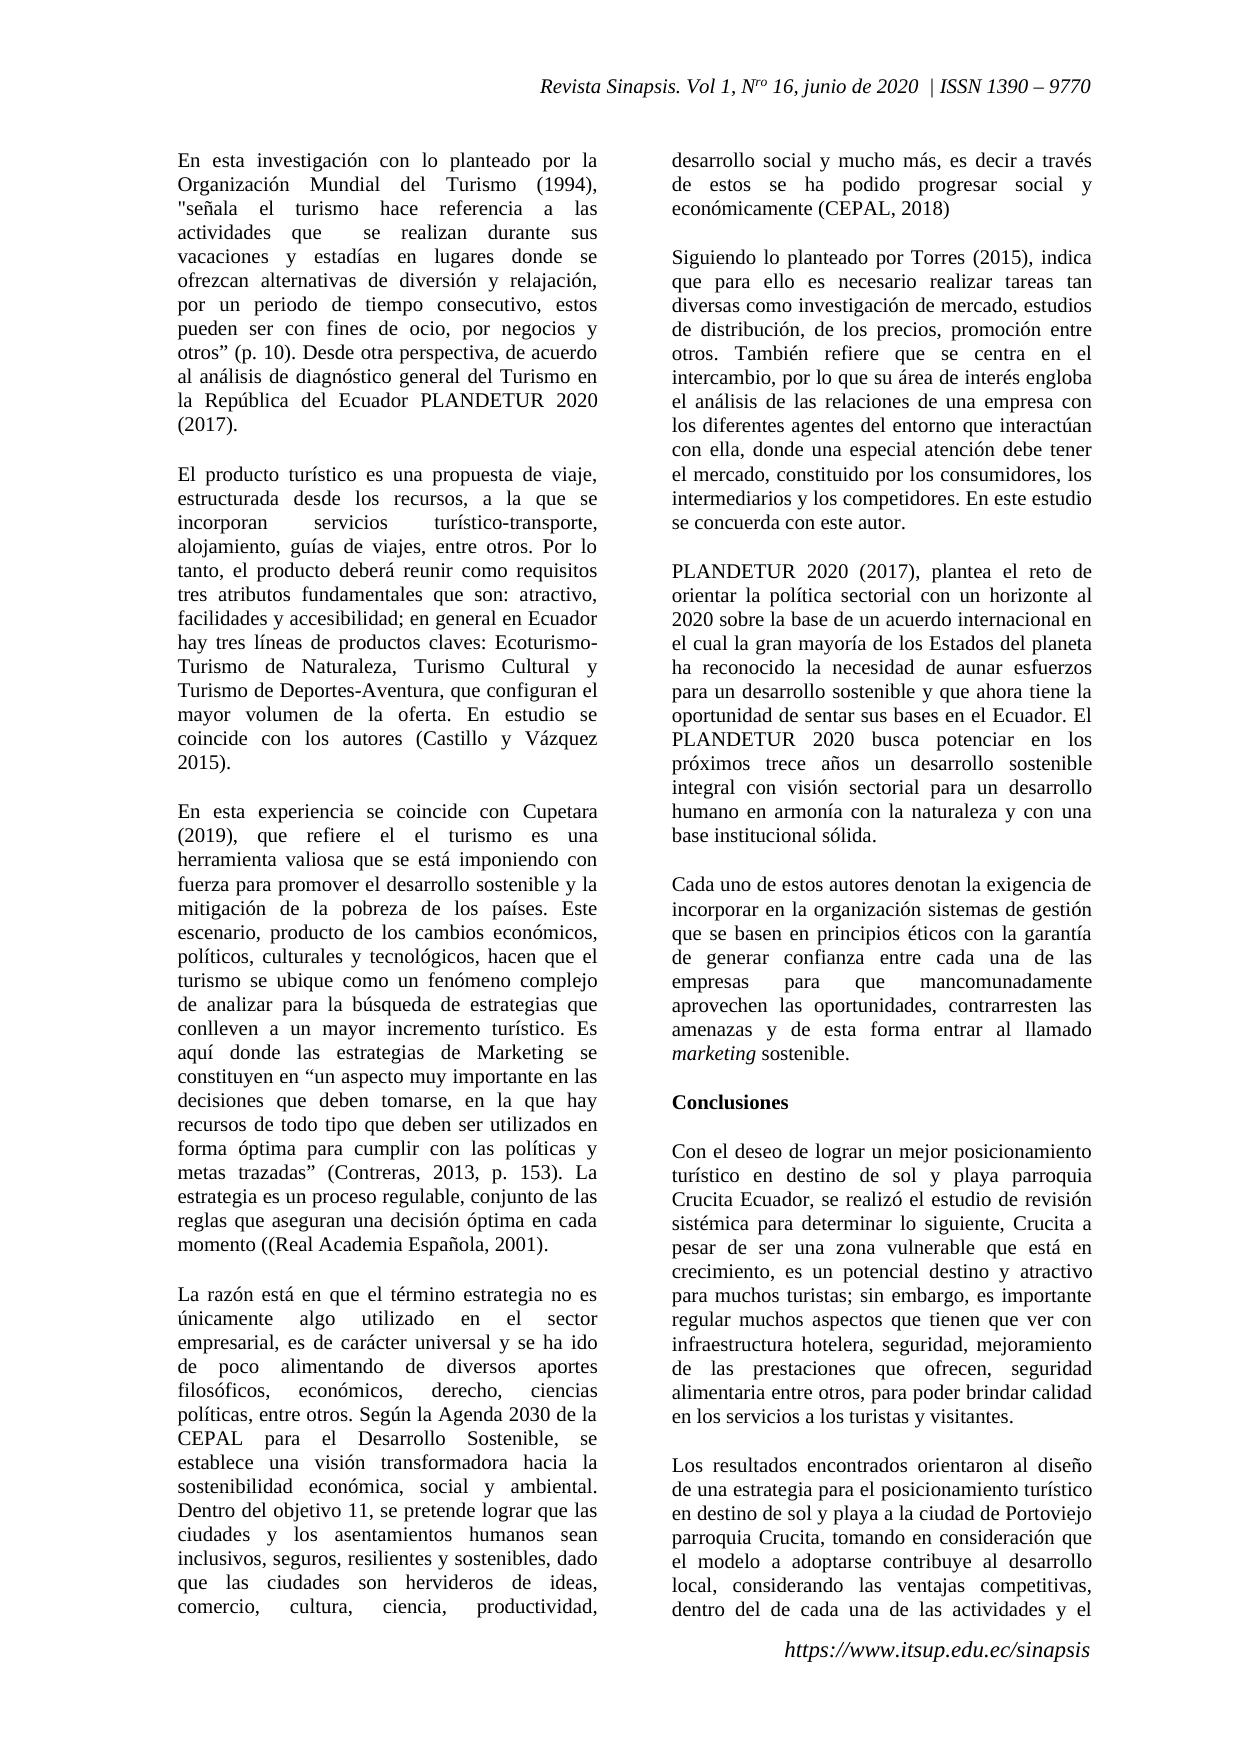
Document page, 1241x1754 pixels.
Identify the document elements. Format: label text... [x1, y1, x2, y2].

text Cada uno de estos autores denotan la exigencia de incorporar en la organización sistemas de gestión que se basen en principios éticos con la garantía de generar confianza entre cada una de las empresas para que mancomunadamente aprovechen las oportunidades, contrarresten las amenazas y de esta forma entrar al llamado marketing sostenible. [672, 872, 1092, 1065]
text En esta investigación con lo planteado por la Organización Mundial del Turismo (1994), "señala el turismo hace referencia a las actividades que se realizan durante sus vacaciones y estadías en lugares donde se ofrezcan alternativas de diversión y relajación, por un periodo de tiempo consecutivo, estos pueden ser con fines de ocio, por negocios y otros” (p. 10). Desde otra perspectiva, de acuerdo al análisis de diagnóstico general del Turismo en la República del Ecuador PLANDETUR 2020 (2017). [177, 148, 598, 436]
text Los resultados encontrados orientaron al diseño de una estrategia para el posicionamiento turístico en destino de sol y playa a la ciudad de Portoviejo parroquia Crucita, tomando en consideración que el modelo a adoptarse contribuye al desarrollo local, considerando las ventajas competitivas, dentro del de cada una de las actividades y el [672, 1453, 1092, 1621]
text Con el deseo de lograr un mejor posicionamiento turístico en destino de sol y playa parroquia Crucita Ecuador, se realizó el estudio de revisión sistémica para determinar lo siguiente, Crucita a pesar de ser una zona vulnerable que está en crecimiento, es un potencial destino y atractivo para muchos turistas; sin embargo, es importante regular muchos aspectos que tienen que ver con infraestructura hotelera, seguridad, mejoramiento de las prestaciones que ofrecen, seguridad alimentaria entre otros, para poder brindar calidad en los servicios a los turistas y visitantes. [672, 1139, 1092, 1428]
text Conclusiones [672, 1090, 1092, 1114]
text El producto turístico es una propuesta de viaje, estructurada desde los recursos, a la que se incorporan servicios turístico-transporte, alojamiento, guías de viajes, entre otros. Por lo tanto, el producto deberá reunir como requisitos tres atributos fundamentales que son: atractivo, facilidades y accesibilidad; en general en Ecuador hay tres líneas de productos claves: Ecoturismo-Turismo de Naturaleza, Turismo Cultural y Turismo de Deportes-Aventura, que configuran el mayor volumen de la oferta. En estudio se coincide con los autores (Castillo y Vázquez 2015). [177, 461, 598, 774]
text PLANDETUR 2020 (2017), plantea el reto de orientar la política sectorial con un horizonte al 2020 sobre la base de un acuerdo internacional en el cual la gran mayoría de los Estados del planeta ha reconocido la necesidad de aunar esfuerzos para un desarrollo sostenible y que ahora tiene la oportunidad de sentar sus bases en el Ecuador. El PLANDETUR 2020 busca potenciar en los próximos trece años un desarrollo sostenible integral con visión sectorial para un desarrollo humano en armonía con la naturaleza y con una base institucional sólida. [672, 559, 1092, 847]
text La razón está en que el término estrategia no es únicamente algo utilizado en el sector empresarial, es de carácter universal y se ha ido de poco alimentando de diversos aportes filosóficos, económicos, derecho, ciencias políticas, entre otros. Según la Agenda 2030 de la CEPAL para el Desarrollo Sostenible, se establece una visión transformadora hacia la sostenibilidad económica, social y ambiental. Dentro del objetivo 11, se pretende lograr que las ciudades y los asentamientos humanos sean inclusivos, seguros, resilientes y sostenibles, dado que las ciudades son hervideros de ideas, comercio, cultura, ciencia, productividad, [177, 1281, 598, 1618]
text En esta experiencia se coincide con Cupetara (2019), que refiere el el turismo es una herramienta valiosa que se está imponiendo con fuerza para promover el desarrollo sostenible y la mitigación de la pobreza de los países. Este escenario, producto de los cambios económicos, políticos, culturales y tecnológicos, hacen que el turismo se ubique como un fenómeno complejo de analizar para la búsqueda de estrategias que conlleven a un mayor incremento turístico. Es aquí donde las estrategias de Marketing se constituyen en “un aspecto muy importante en las decisiones que deben tomarse, en la que hay recursos de todo tipo que deben ser utilizados en forma óptima para cumplir con las políticas y metas trazadas” (Contreras, 2013, p. 153). La estrategia es un proceso regulable, conjunto de las reglas que aseguran una decisión óptima en cada momento ((Real Academia Española, 2001). [177, 799, 598, 1256]
text desarrollo social y mucho más, es decir a través de estos se ha podido progresar social y económicamente (CEPAL, 2018) [672, 148, 1092, 220]
text Siguiendo lo planteado por Torres (2015), indica que para ello es necesario realizar tareas tan diversas como investigación de mercado, estudios de distribución, de los precios, promoción entre otros. También refiere que se centra en el intercambio, por lo que su área de interés engloba el análisis de las relaciones de una empresa con los diferentes agentes del entorno que interactúan con ella, donde una especial atención debe tener el mercado, constituido por los consumidores, los intermediarios y los competidores. En este estudio se concuerda con este autor. [672, 245, 1092, 534]
